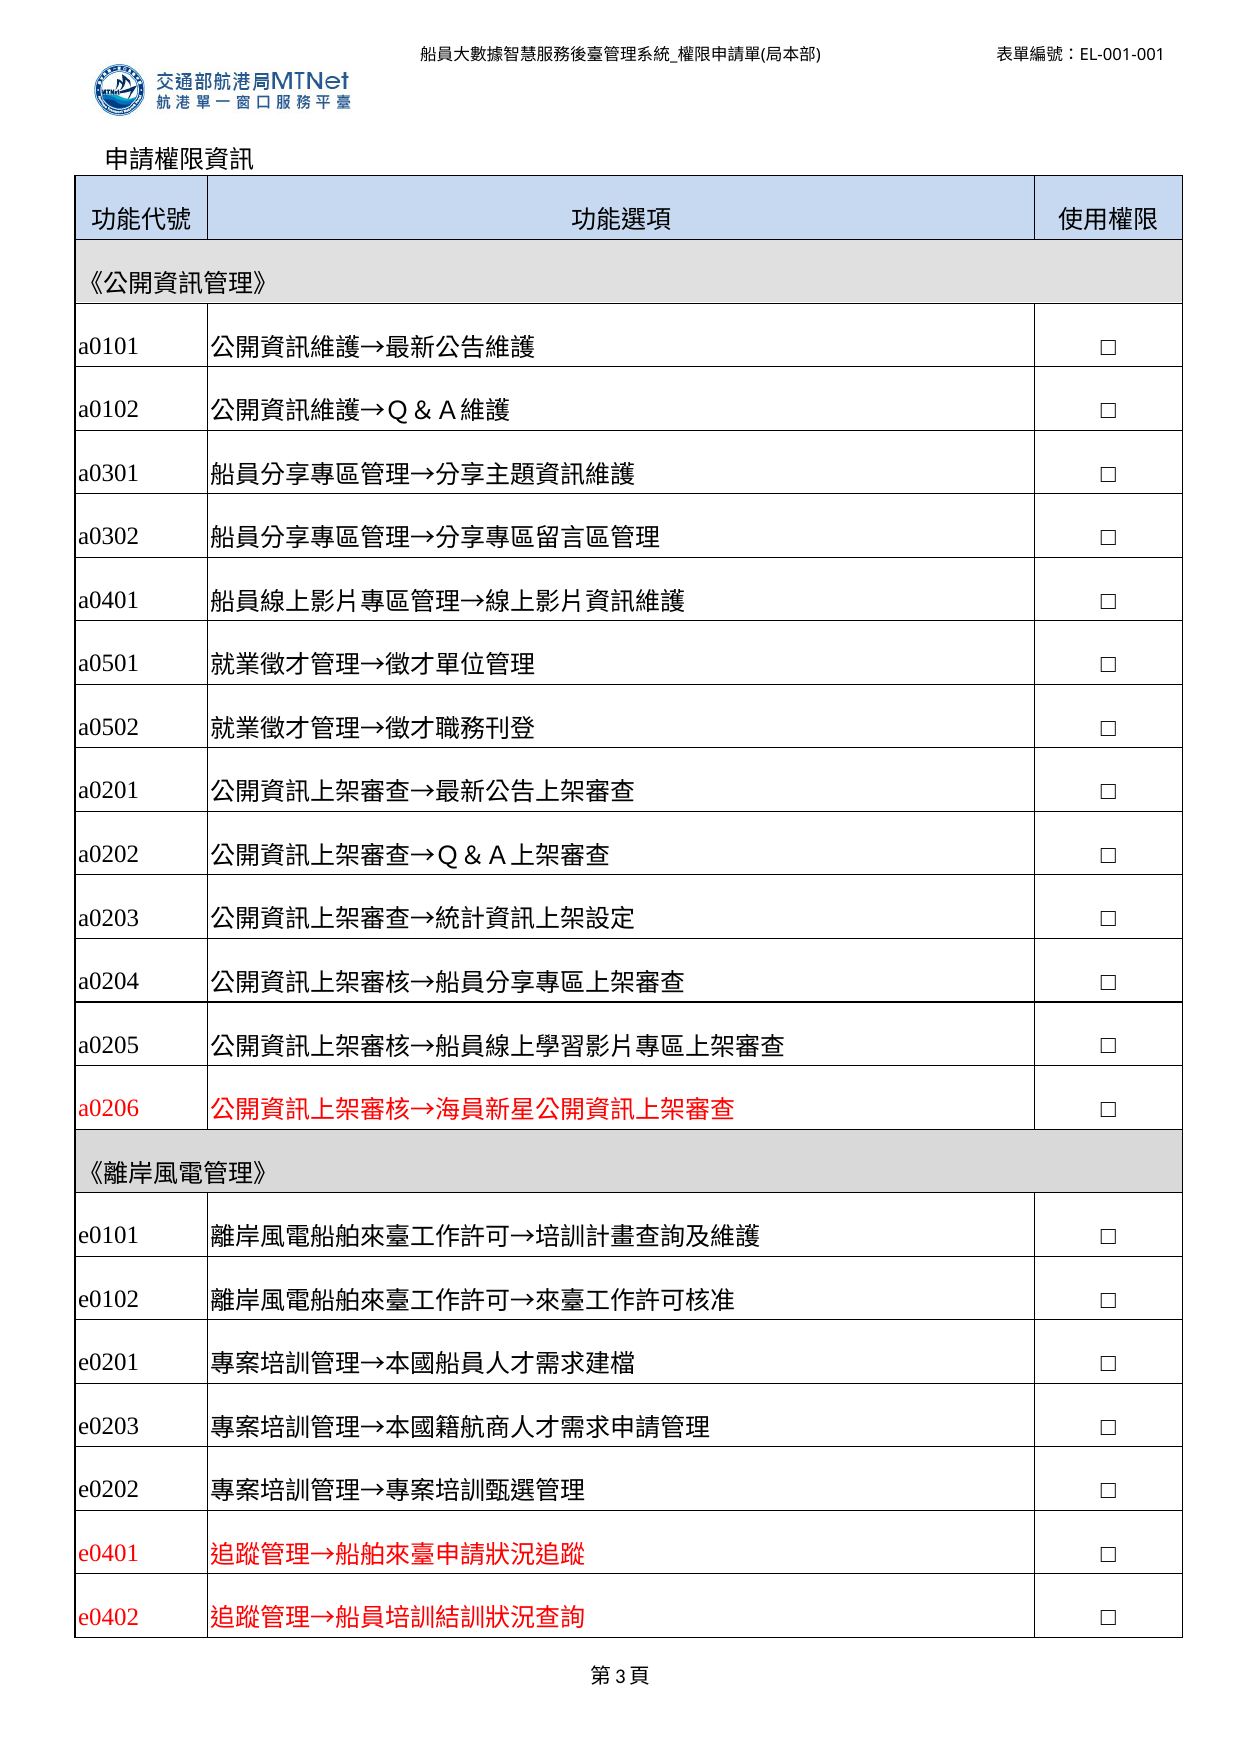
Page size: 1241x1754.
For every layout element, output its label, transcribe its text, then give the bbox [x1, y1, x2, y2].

table_cell 船員分享專區管理→分享專區留言區管理 [208, 494, 1034, 557]
table_cell □ [1035, 748, 1182, 811]
table_cell □ [1035, 494, 1182, 557]
table_header 功能選項 [208, 176, 1034, 239]
table_cell □ [1035, 621, 1182, 684]
table_cell e0203 [76, 1384, 207, 1446]
table_header 功能代號 [76, 176, 207, 239]
table_cell 公開資訊上架審核→海員新星公開資訊上架審查 [208, 1066, 1034, 1128]
table_cell □ [1035, 1193, 1182, 1256]
table_cell □ [1035, 367, 1182, 429]
table_header 使用權限 [1035, 176, 1182, 239]
table_cell a0302 [76, 494, 207, 557]
table_cell a0203 [76, 875, 207, 938]
table_cell 就業徵才管理→徵才單位管理 [208, 621, 1034, 684]
table_cell □ [1035, 1384, 1182, 1446]
table_cell □ [1035, 939, 1182, 1001]
table_cell a0401 [76, 558, 207, 620]
table_cell a0301 [76, 431, 207, 493]
table_cell □ [1035, 812, 1182, 874]
text 申請權限資訊 [104, 139, 1165, 175]
table_cell □ [1035, 1003, 1182, 1065]
table_cell 公開資訊上架審核→船員線上學習影片專區上架審查 [208, 1003, 1034, 1065]
table_cell □ [1035, 685, 1182, 747]
table_cell 公開資訊維護→最新公告維護 [208, 304, 1034, 366]
table_cell a0205 [76, 1003, 207, 1065]
table_cell 專案培訓管理→本國船員人才需求建檔 [208, 1320, 1034, 1383]
table_cell □ [1035, 1511, 1182, 1573]
table_cell 追蹤管理→船舶來臺申請狀況追蹤 [208, 1511, 1034, 1573]
table_cell 離岸風電船舶來臺工作許可→來臺工作許可核准 [208, 1257, 1034, 1319]
table_cell □ [1035, 304, 1182, 366]
table_cell 專案培訓管理→專案培訓甄選管理 [208, 1447, 1034, 1510]
table_cell 專案培訓管理→本國籍航商人才需求申請管理 [208, 1384, 1034, 1446]
table_cell a0206 [76, 1066, 207, 1128]
table_cell □ [1035, 1257, 1182, 1319]
table_cell 公開資訊上架審核→船員分享專區上架審查 [208, 939, 1034, 1001]
table_cell a0204 [76, 939, 207, 1001]
table_cell a0201 [76, 748, 207, 811]
table_cell a0101 [76, 304, 207, 366]
table_cell 《公開資訊管理》 [76, 240, 1182, 302]
table_cell 公開資訊維護→Ｑ＆Ａ維護 [208, 367, 1034, 429]
table_cell □ [1035, 1320, 1182, 1383]
table_cell 離岸風電船舶來臺工作許可→培訓計畫查詢及維護 [208, 1193, 1034, 1256]
table_cell □ [1035, 875, 1182, 938]
table_cell □ [1035, 1066, 1182, 1128]
table_cell a0102 [76, 367, 207, 429]
table_cell 追蹤管理→船員培訓結訓狀況查詢 [208, 1574, 1034, 1637]
table_cell e0201 [76, 1320, 207, 1383]
table_cell a0202 [76, 812, 207, 874]
table_cell 船員分享專區管理→分享主題資訊維護 [208, 431, 1034, 493]
table_cell e0102 [76, 1257, 207, 1319]
table_cell e0202 [76, 1447, 207, 1510]
table_cell a0501 [76, 621, 207, 684]
table_cell e0401 [76, 1511, 207, 1573]
table_cell a0502 [76, 685, 207, 747]
table_cell 船員線上影片專區管理→線上影片資訊維護 [208, 558, 1034, 620]
table_cell 《離岸風電管理》 [76, 1130, 1182, 1192]
table_cell 公開資訊上架審查→Ｑ＆Ａ上架審查 [208, 812, 1034, 874]
table_cell 公開資訊上架審查→統計資訊上架設定 [208, 875, 1034, 938]
table_cell e0402 [76, 1574, 207, 1637]
table_cell e0101 [76, 1193, 207, 1256]
table_cell □ [1035, 558, 1182, 620]
table_cell □ [1035, 431, 1182, 493]
table_cell 就業徵才管理→徵才職務刊登 [208, 685, 1034, 747]
table_cell □ [1035, 1447, 1182, 1510]
table_cell □ [1035, 1574, 1182, 1637]
table_cell 公開資訊上架審查→最新公告上架審查 [208, 748, 1034, 811]
